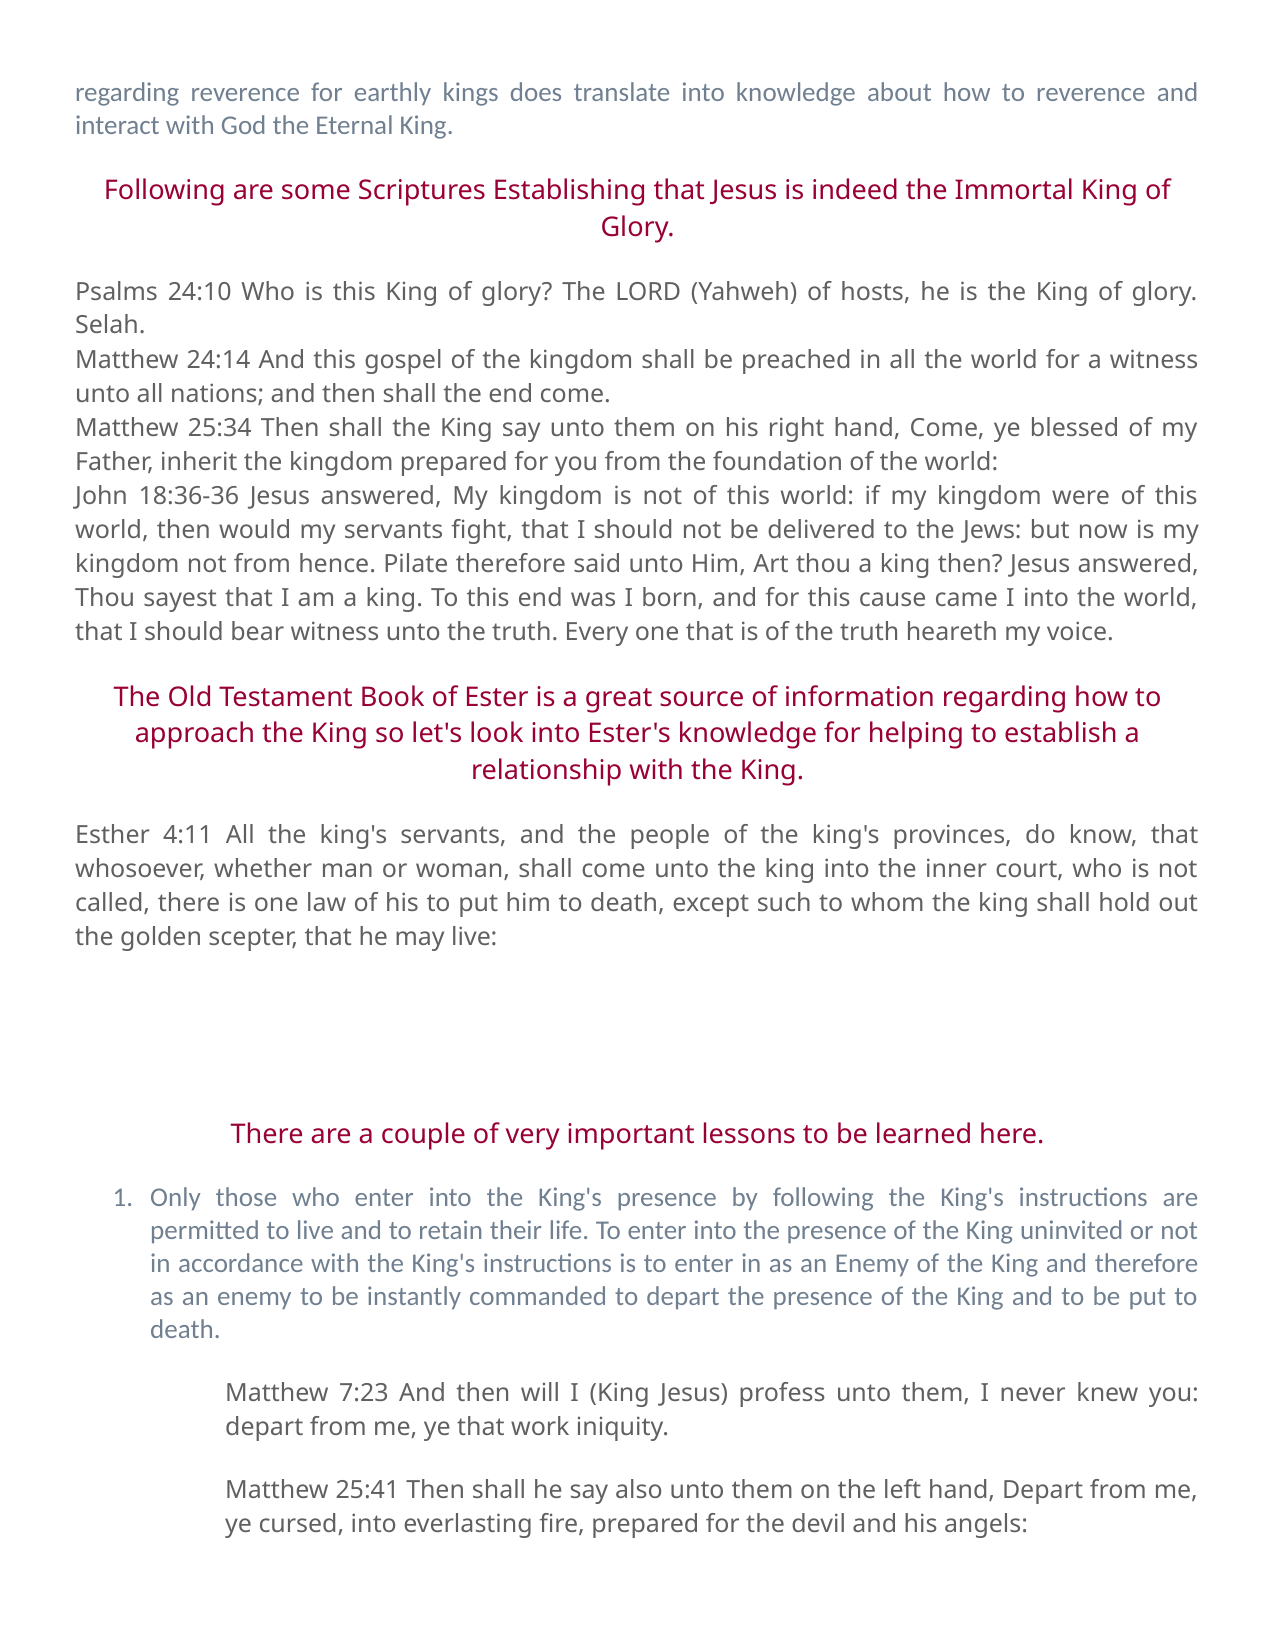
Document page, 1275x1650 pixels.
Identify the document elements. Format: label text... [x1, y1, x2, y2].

text John 18:36-36 Jesus answered, My kingdom is not of this world: if my kingdom were of this world, then would my servants fight, that I should not be delivered to the Jews: but now is my kingdom not from hence. Pilate therefore said unto Him, Art thou a king then? Jesus answered, Thou sayest that I am a king. To this end was I born, and for this cause came I into the world, that I should bear witness unto the truth. Every one that is of the truth heareth my voice. [75, 477, 1200, 648]
text Psalms 24:10 Who is this King of glory? The LORD (Yahweh) of hosts, he is the King of glory. Selah. [75, 273, 1200, 341]
list Only those who enter into the King's presence by following the King's instructions are permitted to live and to retain their life. To enter into the presence of the King uninvited or not in accordance with the King's instructions is to enter in as an Enemy of the King and therefore as an enemy to be instantly commanded to depart the presence of the King and to be put to death. [112, 1180, 1200, 1345]
text Esther 4:11 All the king's servants, and the people of the king's provinces, do know, that whosoever, whether man or woman, shall come unto the king into the inner court, who is not called, there is one law of his to put him to death, except such to whom the king shall hold out the golden scepter, that he may live: [75, 817, 1200, 953]
text Matthew 24:14 And this gospel of the kingdom shall be preached in all the world for a witness unto all nations; and then shall the end come. [75, 341, 1200, 409]
subtitle There are a couple of very important lessons to be learned here. [75, 1114, 1200, 1151]
text Matthew 25:34 Then shall the King say unto them on his right hand, Come, ye blessed of my Father, inherit the kingdom prepared for you from the foundation of the world: [75, 409, 1200, 477]
text regarding reverence for earthly kings does translate into knowledge about how to reverence and interact with God the Eternal King. [75, 75, 1200, 141]
text Matthew 7:23 And then will I (King Jesus) profess unto them, I never knew you: depart from me, ye that work iniquity. [225, 1374, 1200, 1443]
subtitle Following are some Scriptures Establishing that Jesus is indeed the Immortal King of Glory. [75, 170, 1200, 244]
subtitle The Old Testament Book of Ester is a great source of information regarding how to approach the King so let's look into Ester's knowledge for helping to establish a relationship with the King. [75, 677, 1200, 788]
text Matthew 25:41 Then shall he say also unto them on the left hand, Depart from me, ye cursed, into everlasting fire, prepared for the devil and his angels: [225, 1472, 1200, 1540]
